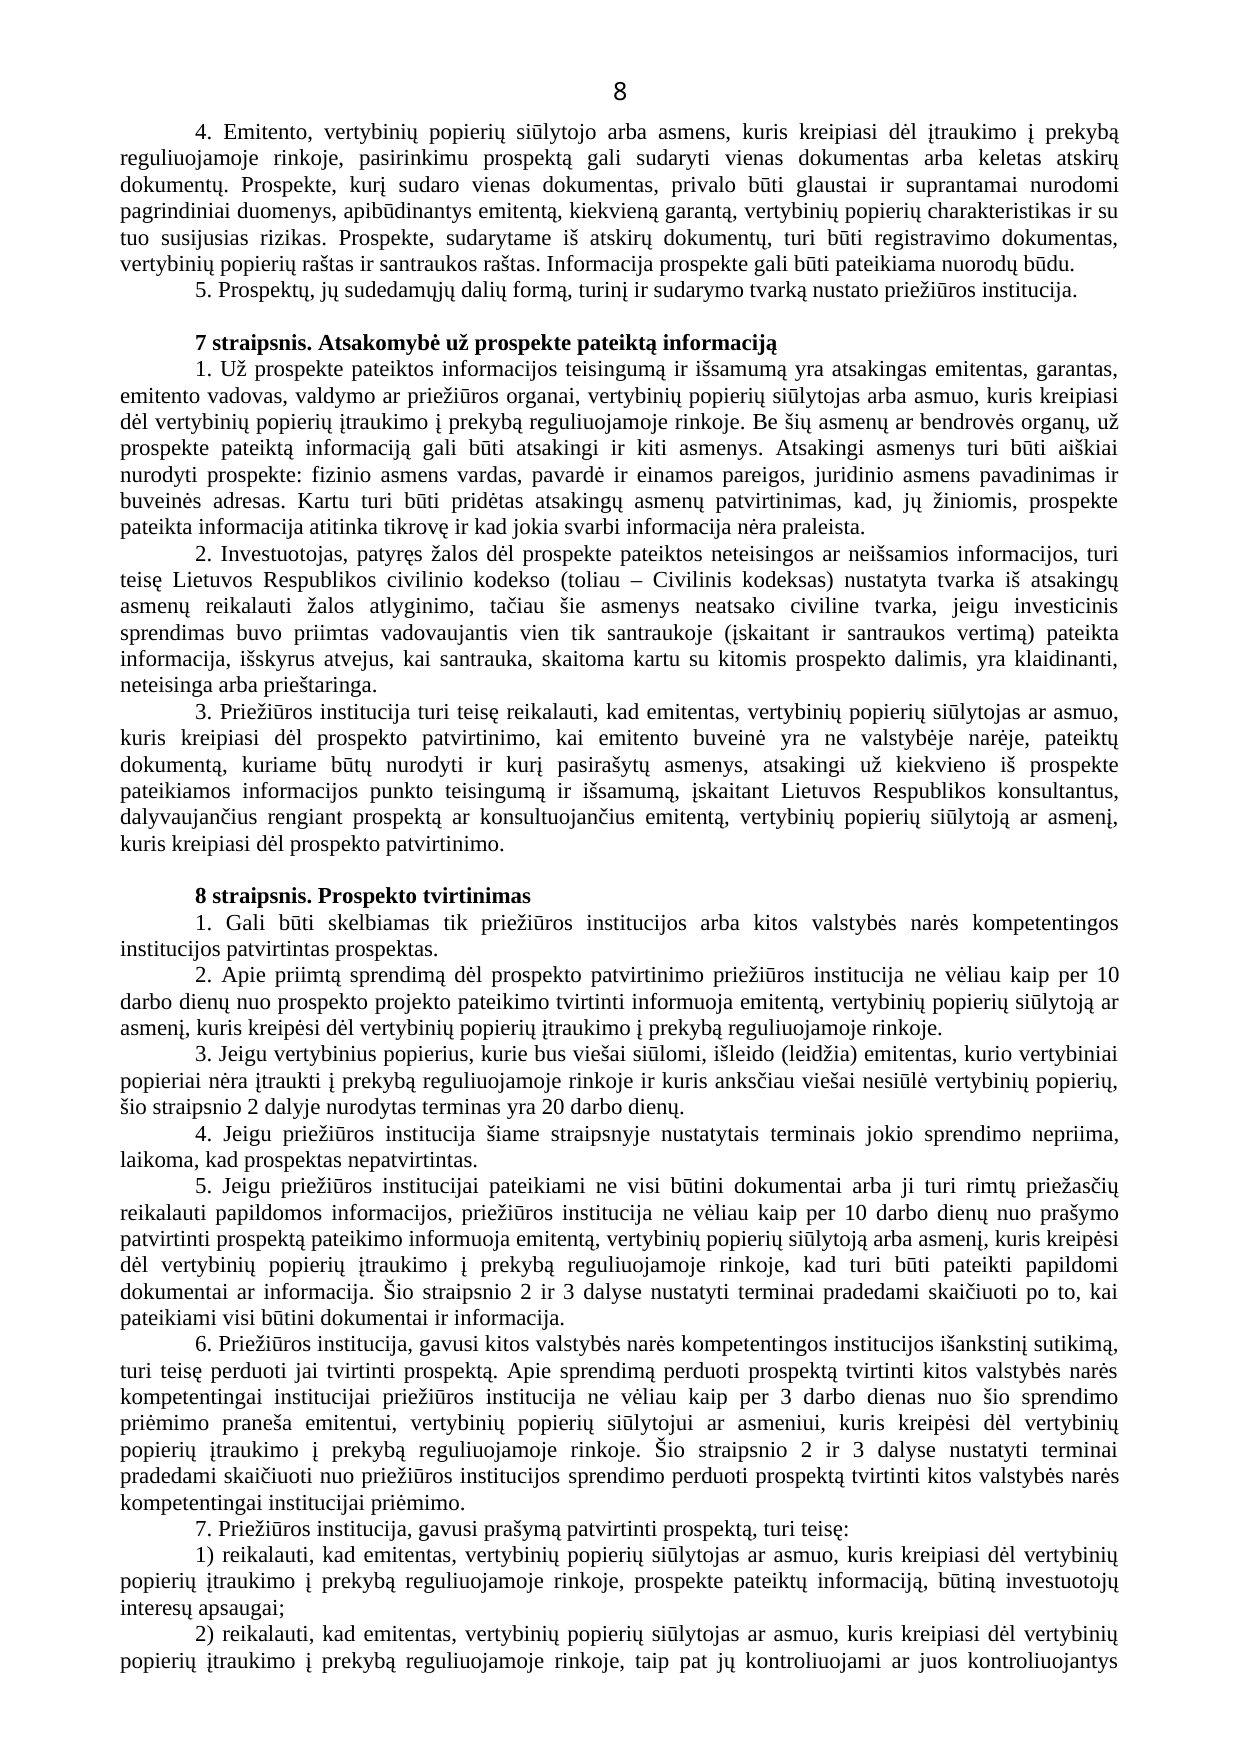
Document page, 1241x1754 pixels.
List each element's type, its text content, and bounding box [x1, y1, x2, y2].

text 5. Jeigu priežiūros institucijai pateikiami ne visi būtini dokumentai arba ji turi rimtų priežasčių reikalauti papildomos informacijos, priežiūros institucija ne vėliau kaip per 10 darbo dienų nuo prašymo patvirtinti prospektą pateikimo informuoja emitentą, vertybinių popierių siūlytoją arba asmenį, kuris kreipėsi dėl vertybinių popierių įtraukimo į prekybą reguliuojamoje rinkoje, kad turi būti pateikti papildomi dokumentai ar informacija. Šio straipsnio 2 ir 3 dalyse nustatyti terminai pradedami skaičiuoti po to, kai pateikiami visi būtini dokumentai ir informacija. [120, 1172, 1120, 1330]
text 1. Už prospekte pateiktos informacijos teisingumą ir išsamumą yra atsakingas emitentas, garantas, emitento vadovas, valdymo ar priežiūros organai, vertybinių popierių siūlytojas arba asmuo, kuris kreipiasi dėl vertybinių popierių įtraukimo į prekybą reguliuojamoje rinkoje. Be šių asmenų ar bendrovės organų, už prospekte pateiktą informaciją gali būti atsakingi ir kiti asmenys. Atsakingi asmenys turi būti aiškiai nurodyti prospekte: fizinio asmens vardas, pavardė ir einamos pareigos, juridinio asmens pavadinimas ir buveinės adresas. Kartu turi būti pridėtas atsakingų asmenų patvirtinimas, kad, jų žiniomis, prospekte pateikta informacija atitinka tikrovę ir kad jokia svarbi informacija nėra praleista. [120, 355, 1120, 540]
text 4. Jeigu priežiūros institucija šiame straipsnyje nustatytais terminais jokio sprendimo nepriima, laikoma, kad prospektas nepatvirtintas. [120, 1119, 1120, 1172]
text 3. Priežiūros institucija turi teisę reikalauti, kad emitentas, vertybinių popierių siūlytojas ar asmuo, kuris kreipiasi dėl prospekto patvirtinimo, kai emitento buveinė yra ne valstybėje narėje, pateiktų dokumentą, kuriame būtų nurodyti ir kurį pasirašytų asmenys, atsakingi už kiekvieno iš prospekte pateikiamos informacijos punkto teisingumą ir išsamumą, įskaitant Lietuvos Respublikos konsultantus, dalyvaujančius rengiant prospektą ar konsultuojančius emitentą, vertybinių popierių siūlytoją ar asmenį, kuris kreipiasi dėl prospekto patvirtinimo. [120, 698, 1120, 856]
text 4. Emitento, vertybinių popierių siūlytojo arba asmens, kuris kreipiasi dėl įtraukimo į prekybą reguliuojamoje rinkoje, pasirinkimu prospektą gali sudaryti vienas dokumentas arba keletas atskirų dokumentų. Prospekte, kurį sudaro vienas dokumentas, privalo būti glaustai ir suprantamai nurodomi pagrindiniai duomenys, apibūdinantys emitentą, kiekvieną garantą, vertybinių popierių charakteristikas ir su tuo susijusias rizikas. Prospekte, sudarytame iš atskirų dokumentų, turi būti registravimo dokumentas, vertybinių popierių raštas ir santraukos raštas. Informacija prospekte gali būti pateikiama nuorodų būdu. [120, 118, 1120, 276]
text 7. Priežiūros institucija, gavusi prašymą patvirtinti prospektą, turi teisę: [120, 1515, 1120, 1541]
text 2. Apie priimtą sprendimą dėl prospekto patvirtinimo priežiūros institucija ne vėliau kaip per 10 darbo dienų nuo prospekto projekto pateikimo tvirtinti informuoja emitentą, vertybinių popierių siūlytoją ar asmenį, kuris kreipėsi dėl vertybinių popierių įtraukimo į prekybą reguliuojamoje rinkoje. [120, 961, 1120, 1041]
text 6. Priežiūros institucija, gavusi kitos valstybės narės kompetentingos institucijos išankstinį sutikimą, turi teisę perduoti jai tvirtinti prospektą. Apie sprendimą perduoti prospektą tvirtinti kitos valstybės narės kompetentingai institucijai priežiūros institucija ne vėliau kaip per 3 darbo dienas nuo šio sprendimo priėmimo praneša emitentui, vertybinių popierių siūlytojui ar asmeniui, kuris kreipėsi dėl vertybinių popierių įtraukimo į prekybą reguliuojamoje rinkoje. Šio straipsnio 2 ir 3 dalyse nustatyti terminai pradedami skaičiuoti nuo priežiūros institucijos sprendimo perduoti prospektą tvirtinti kitos valstybės narės kompetentingai institucijai priėmimo. [120, 1330, 1120, 1515]
text 7 straipsnis. Atsakomybė už prospekte pateiktą informaciją [120, 329, 1120, 355]
text 8 straipsnis. Prospekto tvirtinimas [120, 882, 1120, 909]
text 2. Investuotojas, patyręs žalos dėl prospekte pateiktos neteisingos ar neišsamios informacijos, turi teisę Lietuvos Respublikos civilinio kodekso (toliau – Civilinis kodeksas) nustatyta tvarka iš atsakingų asmenų reikalauti žalos atlyginimo, tačiau šie asmenys neatsako civiline tvarka, jeigu investicinis sprendimas buvo priimtas vadovaujantis vien tik santraukoje (įskaitant ir santraukos vertimą) pateikta informacija, išskyrus atvejus, kai santrauka, skaitoma kartu su kitomis prospekto dalimis, yra klaidinanti, neteisinga arba prieštaringa. [120, 540, 1120, 698]
text 1) reikalauti, kad emitentas, vertybinių popierių siūlytojas ar asmuo, kuris kreipiasi dėl vertybinių popierių įtraukimo į prekybą reguliuojamoje rinkoje, prospekte pateiktų informaciją, būtiną investuotojų interesų apsaugai; [120, 1541, 1120, 1620]
text 5. Prospektų, jų sudedamųjų dalių formą, turinį ir sudarymo tvarką nustato priežiūros institucija. [120, 276, 1120, 303]
text 3. Jeigu vertybinius popierius, kurie bus viešai siūlomi, išleido (leidžia) emitentas, kurio vertybiniai popieriai nėra įtraukti į prekybą reguliuojamoje rinkoje ir kuris anksčiau viešai nesiūlė vertybinių popierių, šio straipsnio 2 dalyje nurodytas terminas yra 20 darbo dienų. [120, 1041, 1120, 1119]
text 1. Gali būti skelbiamas tik priežiūros institucijos arba kitos valstybės narės kompetentingos institucijos patvirtintas prospektas. [120, 909, 1120, 961]
text 2) reikalauti, kad emitentas, vertybinių popierių siūlytojas ar asmuo, kuris kreipiasi dėl vertybinių popierių įtraukimo į prekybą reguliuojamoje rinkoje, taip pat jų kontroliuojami ar juos kontroliuojantys [120, 1620, 1120, 1673]
